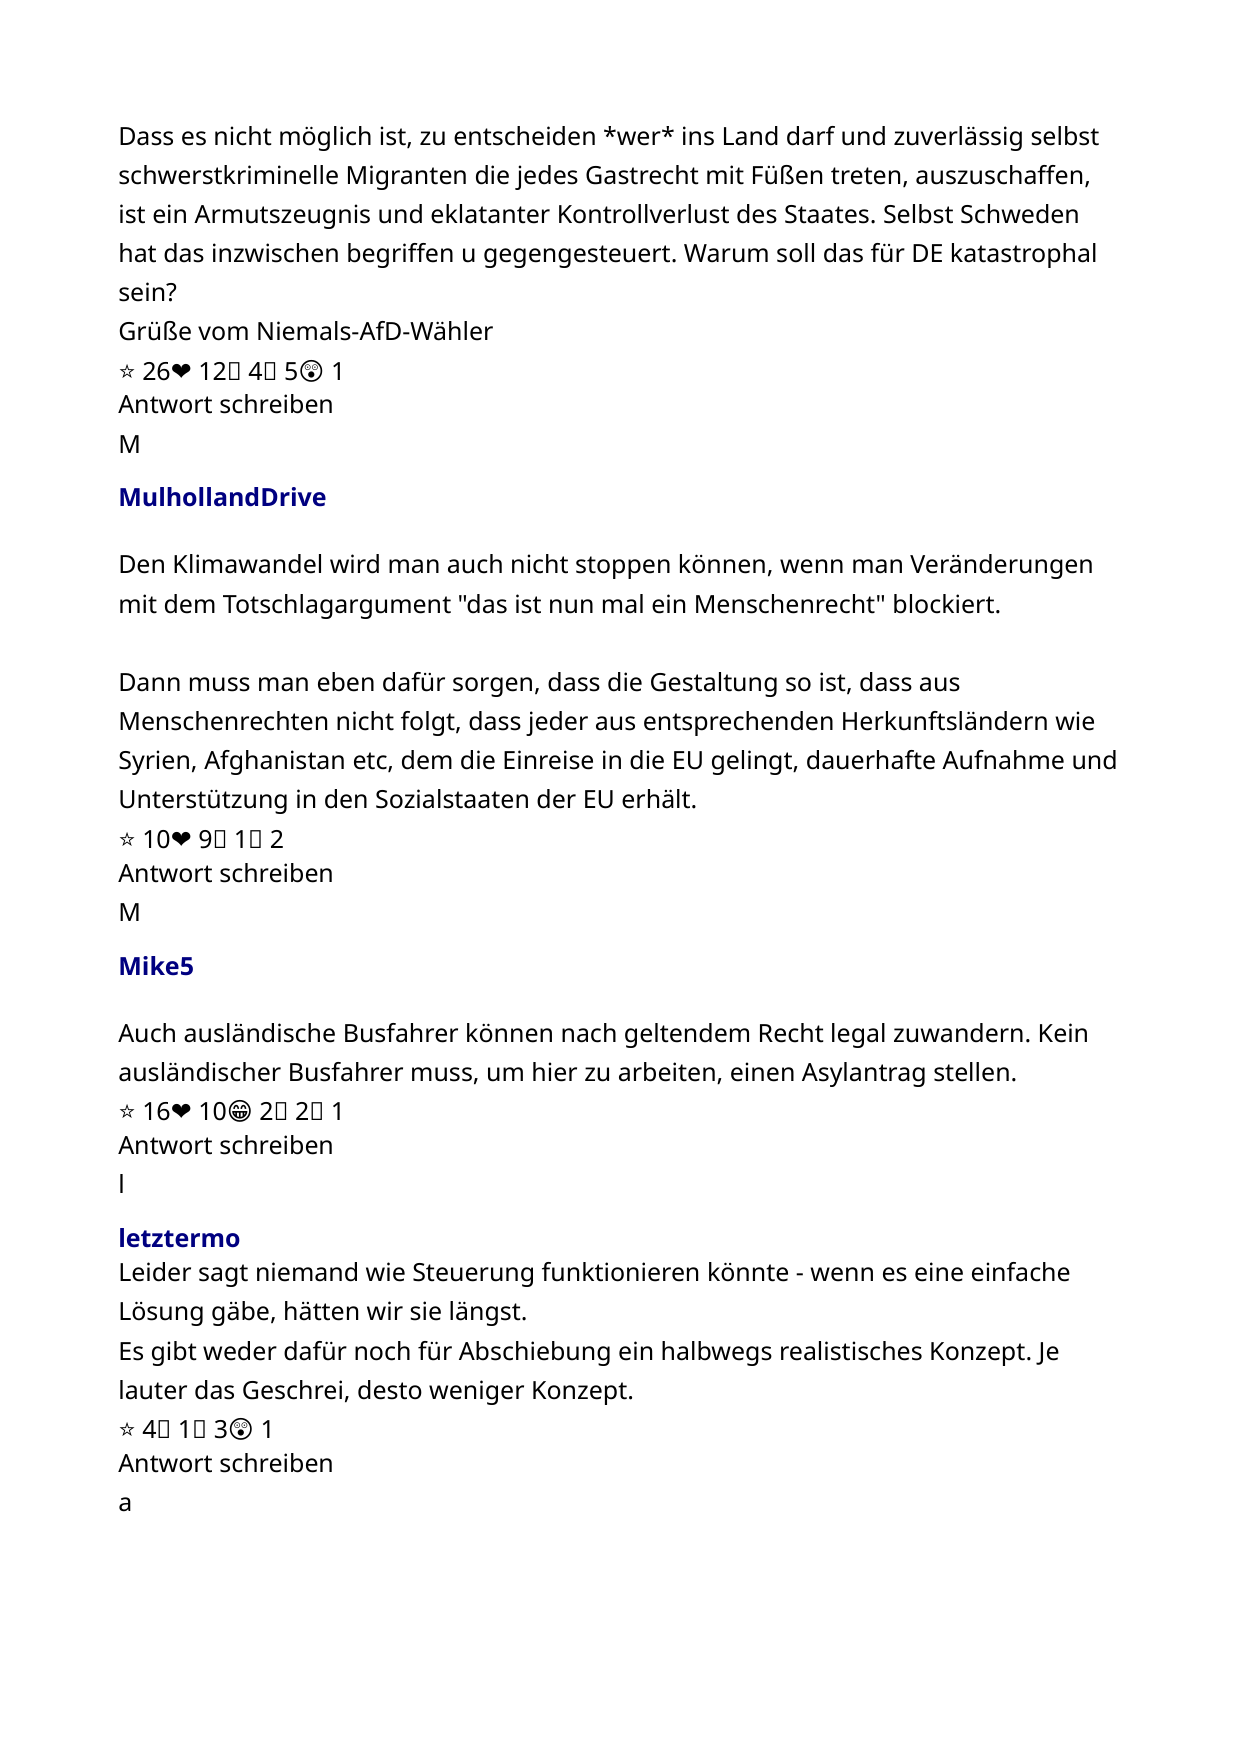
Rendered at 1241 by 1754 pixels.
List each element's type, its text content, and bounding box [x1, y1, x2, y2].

text Dass es nicht möglich ist, zu entscheiden *wer* ins Land darf und zuverlässig selbst schwerstkriminelle Migranten die jedes Gastrecht mit Füßen treten, auszuschaffen, ist ein Armutszeugnis und eklatanter Kontrollverlust des Staates. Selbst Schweden hat das inzwischen begriffen u gegengesteuert. Warum soll das für DE katastrophal sein? [118, 118, 1122, 309]
text ⭐️ 26❤️ 12🙁 4🤨 5😲 1 [118, 353, 1122, 387]
text Auch ausländische Busfahrer können nach geltendem Recht legal zuwandern. Kein ausländischer Busfahrer muss, um hier zu arbeiten, einen Asylantrag stellen. [118, 1015, 1122, 1089]
subtitle letztermo [118, 1221, 1122, 1255]
text Es gibt weder dafür noch für Abschiebung ein halbwegs realistisches Konzept. Je lauter das Geschrei, desto weniger Konzept. [118, 1333, 1122, 1406]
text ⭐️ 10❤️ 9🙁 1🤨 2 [118, 821, 1122, 855]
text Antwort schreiben [118, 1128, 1122, 1162]
text Antwort schreiben [118, 387, 1122, 421]
text Antwort schreiben [118, 855, 1122, 889]
text ⭐️ 4🙁 1🤨 3😲 1 [118, 1411, 1122, 1446]
text M [118, 426, 1122, 460]
subtitle Mike5 [118, 948, 1122, 982]
subtitle MulhollandDrive [118, 480, 1122, 514]
text l [118, 1167, 1122, 1201]
text Antwort schreiben [118, 1446, 1122, 1479]
text ⭐️ 16❤️ 10😁 2🙁 2🤨 1 [118, 1094, 1122, 1128]
text Leider sagt niemand wie Steuerung funktionieren könnte - wenn es eine einfache Lösung gäbe, hätten wir sie längst. [118, 1255, 1122, 1328]
text M [118, 894, 1122, 929]
text Grüße vom Niemals-AfD-Wähler [118, 314, 1122, 348]
text Den Klimawandel wird man auch nicht stoppen können, wenn man Veränderungen mit dem Totschlagargument "das ist nun mal ein Menschenrecht" blockiert. Dann muss man eben dafür sorgen, dass die Gestaltung so ist, dass aus Menschenrechten nicht folgt, dass jeder aus entsprechenden Herkunftsländern wie Syrien, Afghanistan etc, dem die Einreise in die EU gelingt, dauerhafte Aufnahme und Unterstützung in den Sozialstaaten der EU erhält. [118, 547, 1122, 816]
text a [118, 1485, 1122, 1519]
